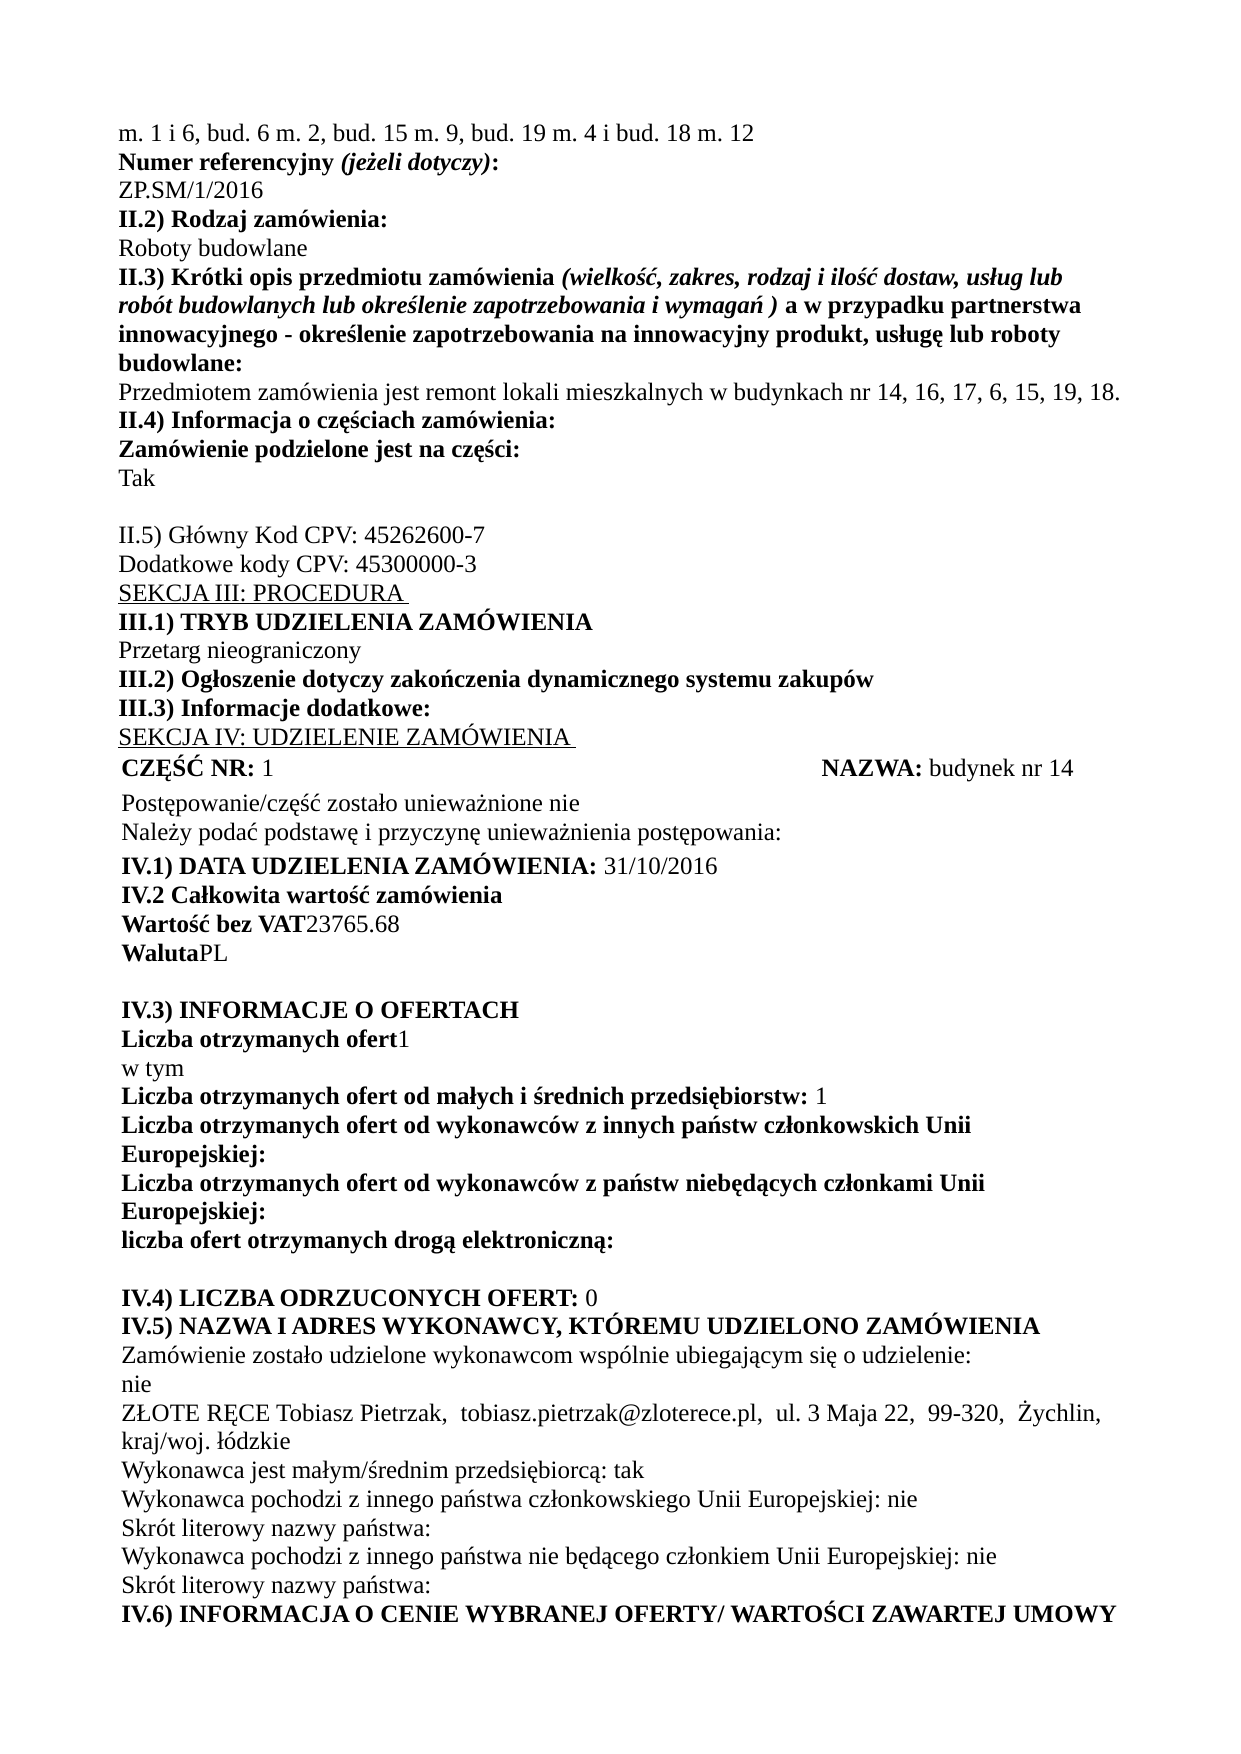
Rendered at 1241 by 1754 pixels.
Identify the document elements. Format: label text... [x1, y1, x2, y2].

text Przetarg nieograniczony [118, 636, 1122, 664]
table_header NAZWA: budynek nr 14 [819, 751, 1122, 785]
text Numer referencyjny (jeżeli dotyczy): [118, 147, 1122, 176]
text II.3) Krótki opis przedmiotu zamówienia (wielkość, zakres, rodzaj i ilość dostaw, usług lub robót budowlanych lub określenie zapotrzebowania i wymagań ) a w przypadku partnerstwa innowacyjnego - określenie zapotrzebowania na innowacyjny produkt, usługę lub roboty budowlane: [118, 262, 1122, 377]
text Tak [118, 463, 1122, 492]
text II.4) Informacja o częściach zamówienia: Zamówienie podzielone jest na części: [118, 406, 1122, 463]
text III.3) Informacje dodatkowe: [118, 693, 1122, 722]
text SEKCJA IV: UDZIELENIE ZAMÓWIENIA [118, 722, 1122, 751]
table_cell Postępowanie/część zostało unieważnione nie Należy podać podstawę i przyczynę unieważnienia postępowania: [118, 785, 818, 848]
text Roboty budowlane [118, 233, 1122, 262]
text m. 1 i 6, bud. 6 m. 2, bud. 15 m. 9, bud. 19 m. 4 i bud. 18 m. 12 [118, 118, 1122, 147]
text II.5) Główny Kod CPV: 45262600-7 Dodatkowe kody CPV: 45300000-3 [118, 521, 1122, 578]
text II.2) Rodzaj zamówienia: [118, 204, 1122, 233]
table_cell [819, 785, 1122, 848]
text III.2) Ogłoszenie dotyczy zakończenia dynamicznego systemu zakupów [118, 664, 1122, 693]
text SEKCJA III: PROCEDURA [118, 578, 1122, 607]
text Przedmiotem zamówienia jest remont lokali mieszkalnych w budynkach nr 14, 16, 17, 6, 15, 19, 18. [118, 377, 1122, 406]
text III.1) TRYB UDZIELENIA ZAMÓWIENIA [118, 607, 1122, 636]
table_header CZĘŚĆ NR: 1 [118, 751, 818, 785]
table_cell IV.1) DATA UDZIELENIA ZAMÓWIENIA: 31/10/2016 IV.2 Całkowita wartość zamówienia Wartość bez VAT23765.68 WalutaPL IV.3) INFORMACJE O OFERTACH Liczba otrzymanych ofert1 w tym Liczba otrzymanych ofert od małych i średnich przedsiębiorstw: 1 Liczba otrzymanych ofert od wykonawców z innych państw członkowskich Unii Europejskiej: Liczba otrzymanych ofert od wykonawców z państw niebędących członkami Unii Europejskiej: liczba ofert otrzymanych drogą elektroniczną: IV.4) LICZBA ODRZUCONYCH OFERT: 0 IV.5) NAZWA I ADRES WYKONAWCY, KTÓREMU UDZIELONO ZAMÓWIENIA Zamówienie zostało udzielone wykonawcom wspólnie ubiegającym się o udzielenie: nie ZŁOTE RĘCE Tobiasz Pietrzak, tobiasz.pietrzak@zloterece.pl, ul. 3 Maja 22, 99-320, Żychlin, kraj/woj. łódzkie Wykonawca jest małym/średnim przedsiębiorcą: tak Wykonawca pochodzi z innego państwa członkowskiego Unii Europejskiej: nie Skrót literowy nazwy państwa: Wykonawca pochodzi z innego państwa nie będącego członkiem Unii Europejskiej: nie Skrót literowy nazwy państwa: IV.6) INFORMACJA O CENIE WYBRANEJ OFERTY/ WARTOŚCI ZAWARTEJ UMOWY [118, 849, 1122, 1631]
text ZP.SM/1/2016 [118, 176, 1122, 204]
